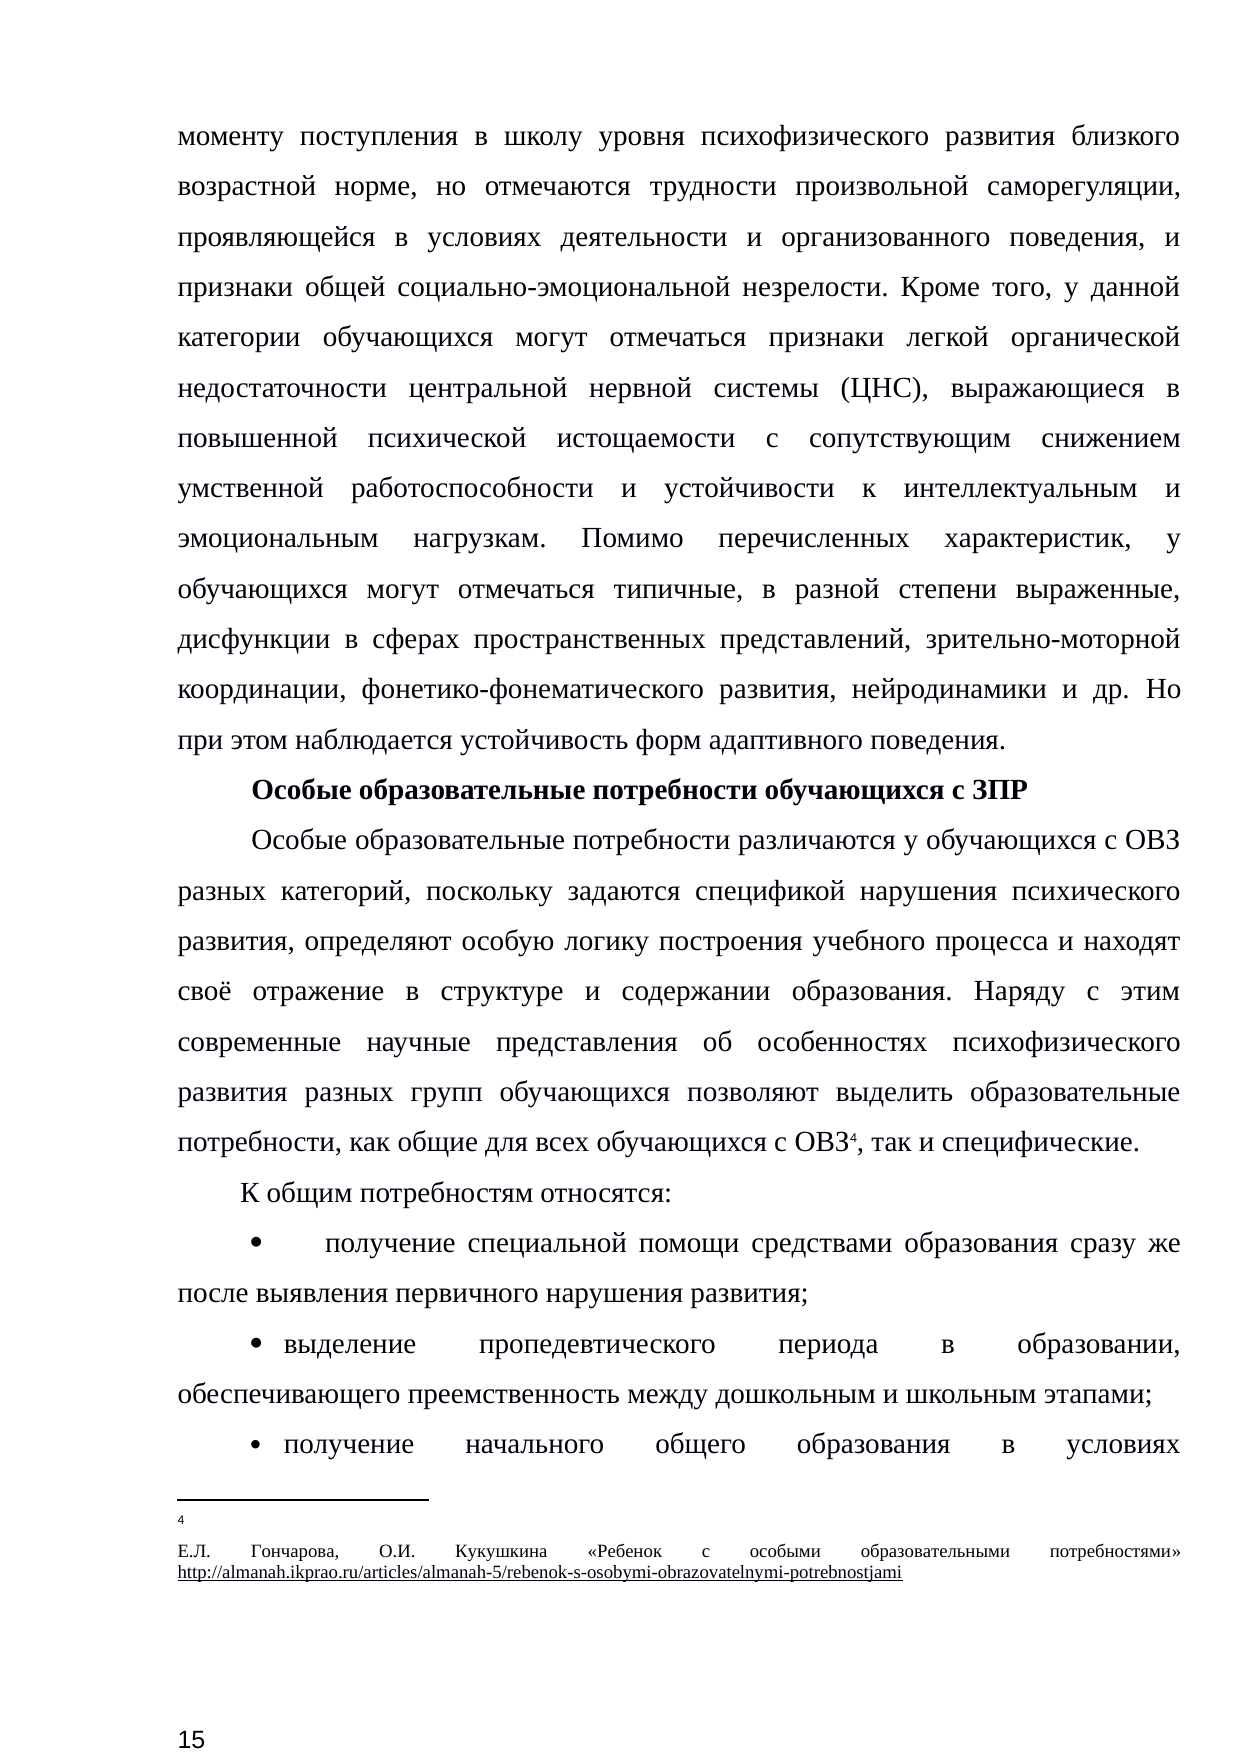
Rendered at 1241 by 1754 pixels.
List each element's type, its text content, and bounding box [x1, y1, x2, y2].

text К общим потребностям относятся: [177, 1175, 1181, 1208]
text моменту поступления в школу уровня психофизического развития близкого возрастной норме, но отмечаются трудности произвольной саморегуляции, проявляющейся в условиях деятельности и организованного поведения, и признаки общей социально-эмоциональной незрелости. Кроме того, у данной категории обучающихся могут отмечаться признаки легкой органической недостаточности центральной нервной системы (ЦНС), выражающиеся в повышенной психической истощаемости с сопутствующим снижением умственной работоспособности и устойчивости к интеллектуальным и эмоциональным нагрузкам. Помимо перечисленных характеристик, у обучающихся могут отмечаться типичные, в разной степени выраженные, дисфункции в сферах пространственных представлений, зрительно-моторной координации, фонетико-фонематического развития, нейродинамики и др. Но при этом наблюдается устойчивость форм адаптивного поведения. [177, 118, 1181, 755]
text Особые образовательные потребности обучающихся с ЗПР [177, 772, 1181, 806]
text Е.Л. Гончарова, О.И. Кукушкина «Ребенок с особыми образовательными потребностями» http://almanah.ikprao.ru/articles/almanah-5/rebenok-s-osobymi-obrazovatelnymi-potrebnostjami [177, 1506, 1181, 1583]
list получение начального общего образования в условиях [177, 1426, 1181, 1460]
list получение специальной помощи средствами образования сразу же после выявления первичного нарушения развития; [177, 1225, 1181, 1309]
text Особые образовательные потребности различаются у обучающихся с ОВЗ разных категорий, поскольку задаются спецификой нарушения психического развития, определяют особую логику построения учебного процесса и находят своё отражение в структуре и содержании образования. Наряду с этим современные научные представления об особенностях психофизического развития разных групп обучающихся позволяют выделить образовательные потребности, как общие для всех обучающихся с ОВЗ, так и специфические. [177, 822, 1181, 1158]
list выделение пропедевтического периода в образовании, обеспечивающего преемственность между дошкольным и школьным этапами; [177, 1326, 1181, 1410]
